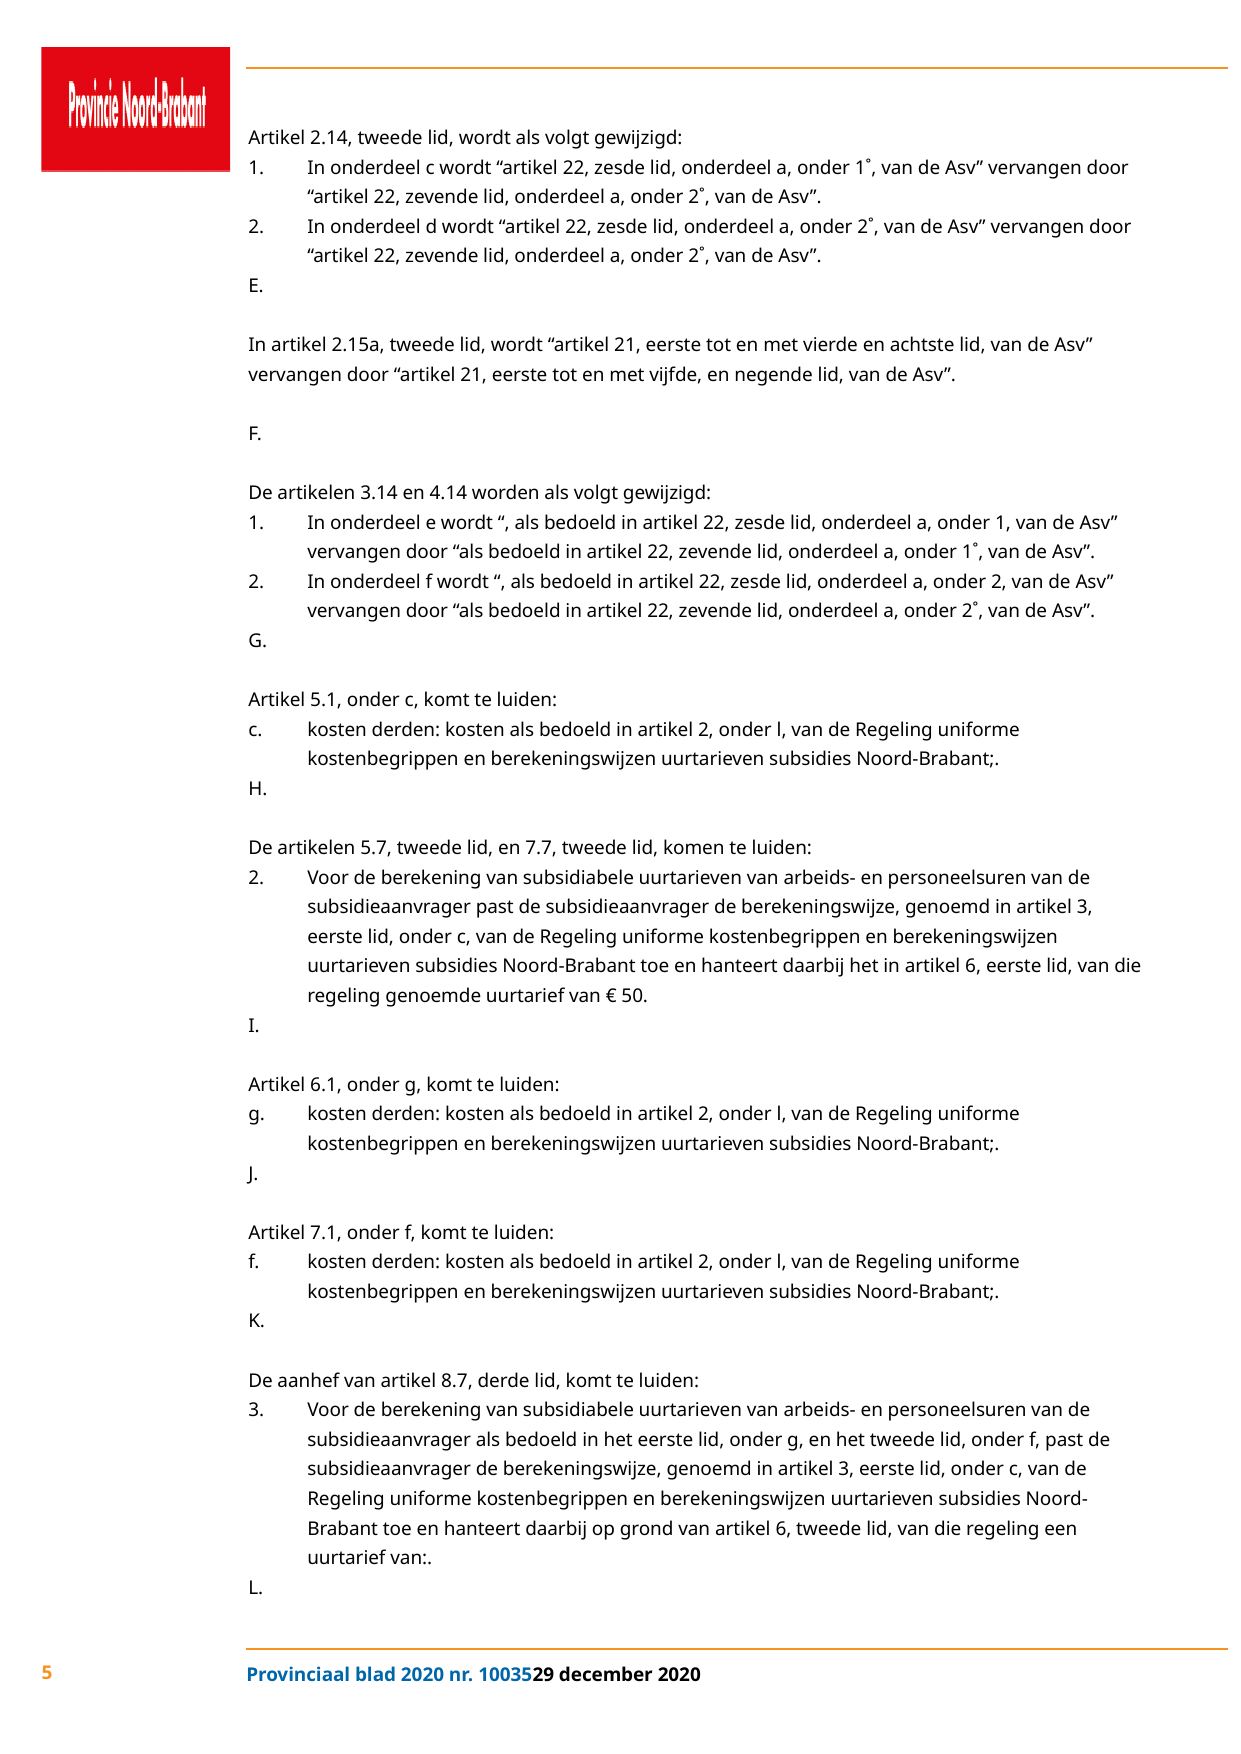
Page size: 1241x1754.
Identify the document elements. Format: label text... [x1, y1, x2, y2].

text Artikel 7.1, onder f, komt te luiden: [248, 1219, 1152, 1245]
list In onderdeel f wordt “, als bedoeld in artikel 22, zesde lid, onderdeel a, onder 2, van de Asv” vervangen door “als bedoeld in artikel 22, zevende lid, onderdeel a, onder 2˚, van de Asv”. [248, 568, 1152, 623]
text K. [248, 1308, 1152, 1333]
list In onderdeel d wordt “artikel 22, zesde lid, onderdeel a, onder 2˚, van de Asv” vervangen door “artikel 22, zevende lid, onderdeel a, onder 2˚, van de Asv”. [248, 213, 1152, 268]
text I. [248, 1012, 1152, 1038]
text De aanhef van artikel 8.7, derde lid, komt te luiden: [248, 1367, 1152, 1393]
text J. [248, 1160, 1152, 1186]
text De artikelen 3.14 en 4.14 worden als volgt gewijzigd: [248, 479, 1152, 505]
list kosten derden: kosten als bedoeld in artikel 2, onder l, van de Regeling uniforme kostenbegrippen en berekeningswijzen uurtarieven subsidies Noord-Brabant;. [248, 1101, 1152, 1156]
text Artikel 5.1, onder c, komt te luiden: [248, 686, 1152, 712]
list Voor de berekening van subsidiabele uurtarieven van arbeids- en personeelsuren van de subsidieaanvrager past de subsidieaanvrager de berekeningswijze, genoemd in artikel 3, eerste lid, onder c, van de Regeling uniforme kostenbegrippen en berekeningswijzen uurtarieven subsidies Noord-Brabant toe en hanteert daarbij het in artikel 6, eerste lid, van die regeling genoemde uurtarief van € 50. [248, 864, 1152, 1008]
list In onderdeel e wordt “, als bedoeld in artikel 22, zesde lid, onderdeel a, onder 1, van de Asv” vervangen door “als bedoeld in artikel 22, zevende lid, onderdeel a, onder 1˚, van de Asv”. [248, 509, 1152, 564]
text G. [248, 627, 1152, 653]
text H. [248, 775, 1152, 801]
list kosten derden: kosten als bedoeld in artikel 2, onder l, van de Regeling uniforme kostenbegrippen en berekeningswijzen uurtarieven subsidies Noord-Brabant;. [248, 716, 1152, 771]
text Artikel 2.14, tweede lid, wordt als volgt gewijzigd: [248, 124, 1152, 150]
list kosten derden: kosten als bedoeld in artikel 2, onder l, van de Regeling uniforme kostenbegrippen en berekeningswijzen uurtarieven subsidies Noord-Brabant;. [248, 1248, 1152, 1304]
list In onderdeel c wordt “artikel 22, zesde lid, onderdeel a, onder 1˚, van de Asv” vervangen door “artikel 22, zevende lid, onderdeel a, onder 2˚, van de Asv”. [248, 154, 1152, 209]
text In artikel 2.15a, tweede lid, wordt “artikel 21, eerste tot en met vierde en achtste lid, van de Asv” vervangen door “artikel 21, eerste tot en met vijfde, en negende lid, van de Asv”. [248, 331, 1152, 387]
text L. [248, 1574, 1152, 1600]
list Voor de berekening van subsidiabele uurtarieven van arbeids- en personeelsuren van de subsidieaanvrager als bedoeld in het eerste lid, onder g, en het tweede lid, onder f, past de subsidieaanvrager de berekeningswijze, genoemd in artikel 3, eerste lid, onder c, van de Regeling uniforme kostenbegrippen en berekeningswijzen uurtarieven subsidies Noord-Brabant toe en hanteert daarbij op grond van artikel 6, tweede lid, van die regeling een uurtarief van:. [248, 1396, 1152, 1570]
text Artikel 6.1, onder g, komt te luiden: [248, 1071, 1152, 1097]
text E. [248, 272, 1152, 298]
picture [41, 47, 231, 172]
text F. [248, 420, 1152, 446]
text De artikelen 5.7, tweede lid, en 7.7, tweede lid, komen te luiden: [248, 834, 1152, 860]
